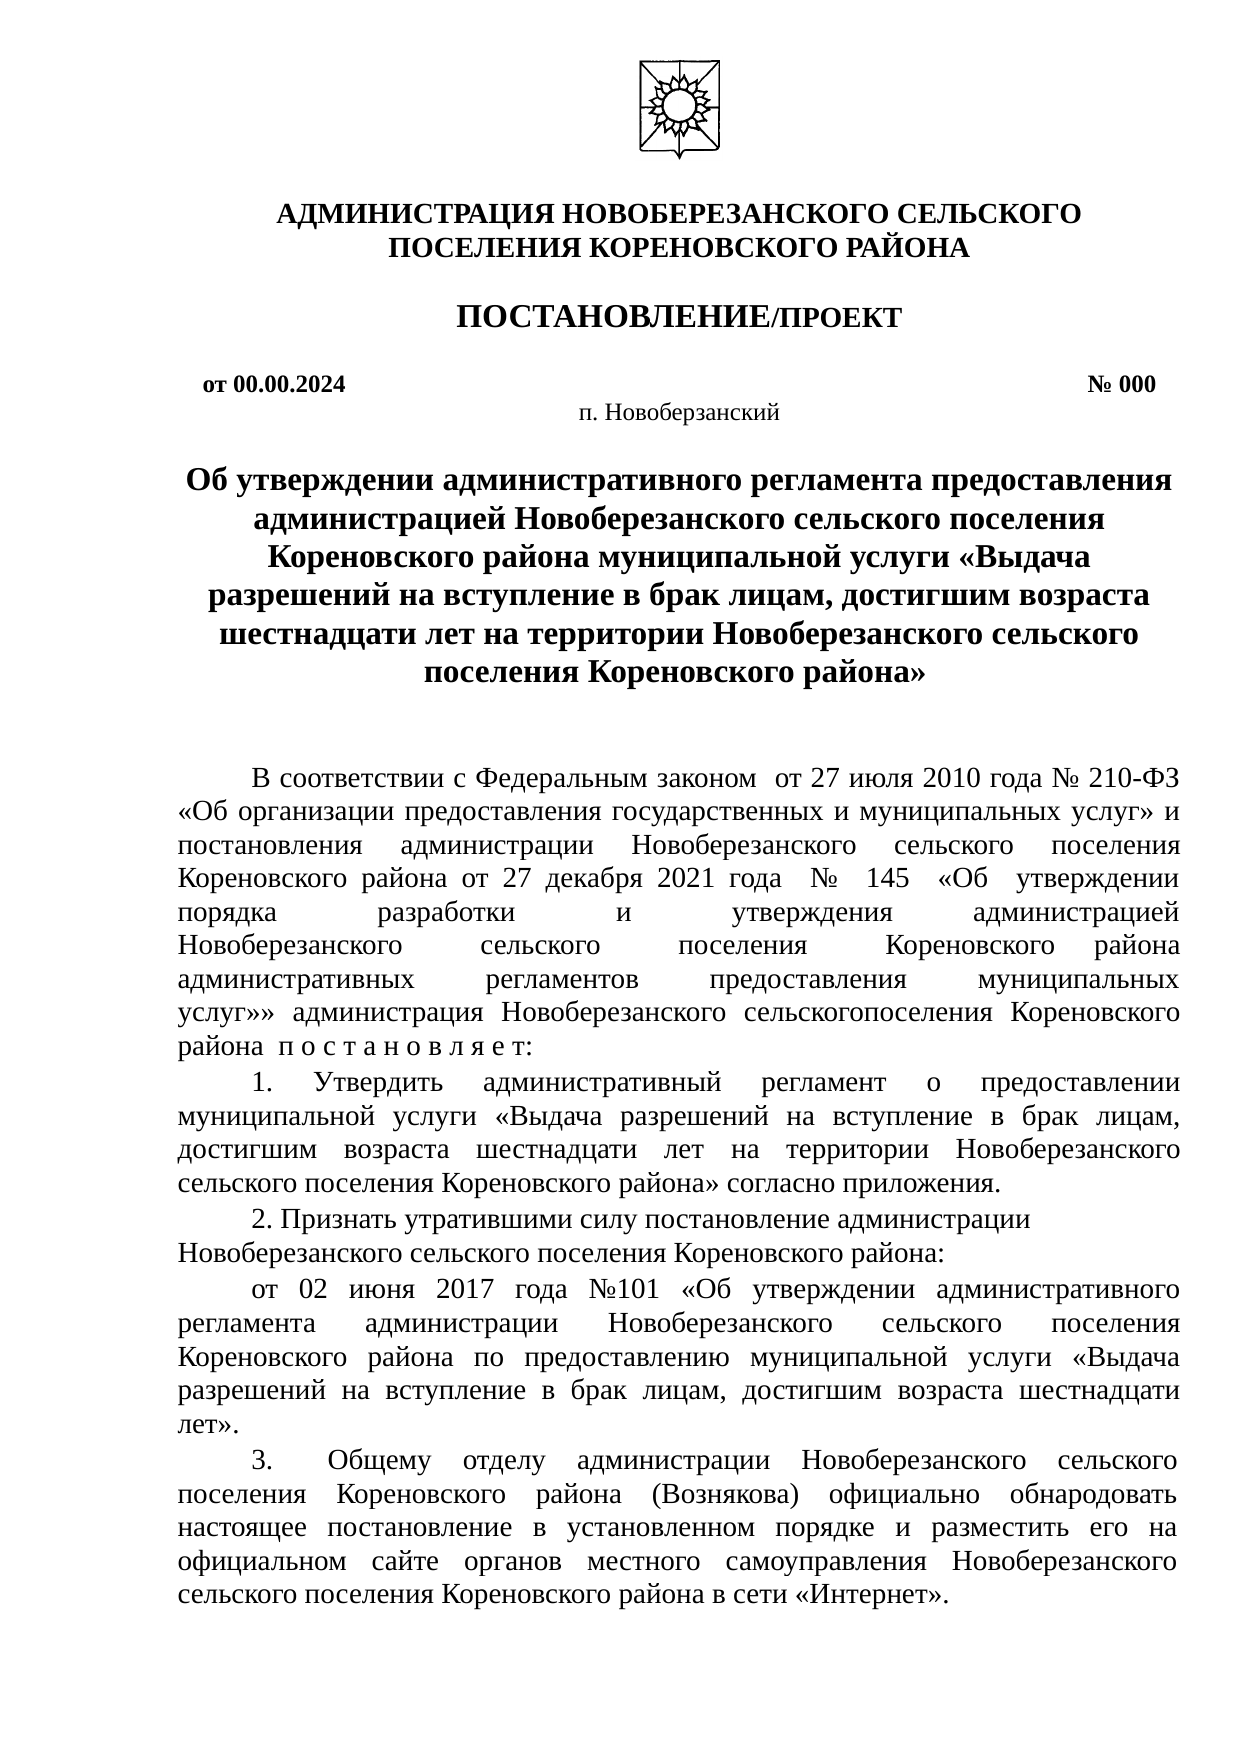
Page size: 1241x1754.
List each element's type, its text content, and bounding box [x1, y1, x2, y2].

text АДМИНИСТРАЦИЯ НОВОБЕРЕЗАНСКОГО СЕЛЬСКОГО ПОСЕЛЕНИЯ КОРЕНОВСКОГО РАЙОНА [177, 196, 1181, 263]
text от 00.00.2024 № 000 [177, 369, 1181, 397]
text Об утверждении административного регламента предоставления администрацией Новоберезанского сельского поселения Кореновского района муниципальной услуги «Выдача разрешений на вступление в брак лицам, достигшим возраста шестнадцати лет на территории Новоберезанского сельского поселения Кореновского района» [177, 460, 1181, 690]
text от 02 июня 2017 года №101 «Об утверждении административного регламента администрации Новоберезанского сельского поселения Кореновского района по предоставлению муниципальной услуги «Выдача разрешений на вступление в брак лицам, достигшим возраста шестнадцати лет». [177, 1272, 1181, 1439]
text ПОСТАНОВЛЕНИЕ/ПРОЕКТ [177, 297, 1181, 335]
text п. Новоберзанский [177, 397, 1181, 426]
picture [635, 56, 723, 161]
list Общему отделу администрации Новоберезанского сельского поселения Кореновского района (Вознякова) официально обнародовать настоящее постановление в установленном порядке и разместить его на официальном сайте органов местного самоуправления Новоберезанского сельского поселения Кореновского района в сети «Интернет». [177, 1442, 1178, 1643]
text 2. Признать утратившими силу постановление администрации Новоберезанского сельского поселения Кореновского района: [177, 1202, 1181, 1269]
text В соответствии с Федеральным законом от 27 июля 2010 года № 210-ФЗ «Об организации предоставления государственных и муниципальных услуг» и постановления администрации Новоберезанского сельского поселения Кореновского района от 27 декабря 2021 года № 145 «Об утверждении порядка разработки и утверждения администрацией Новоберезанского сельского поселения Кореновского района административных регламентов предоставления муниципальных услуг»» администрация Новоберезанского сельскогопоселения Кореновского района п о с т а н о в л я е т: [177, 760, 1181, 1062]
text 1. Утвердить административный регламент о предоставлении муниципальной услуги «Выдача разрешений на вступление в брак лицам, достигшим возраста шестнадцати лет на территории Новоберезанского сельского поселения Кореновского района» согласно приложения. [177, 1064, 1181, 1199]
